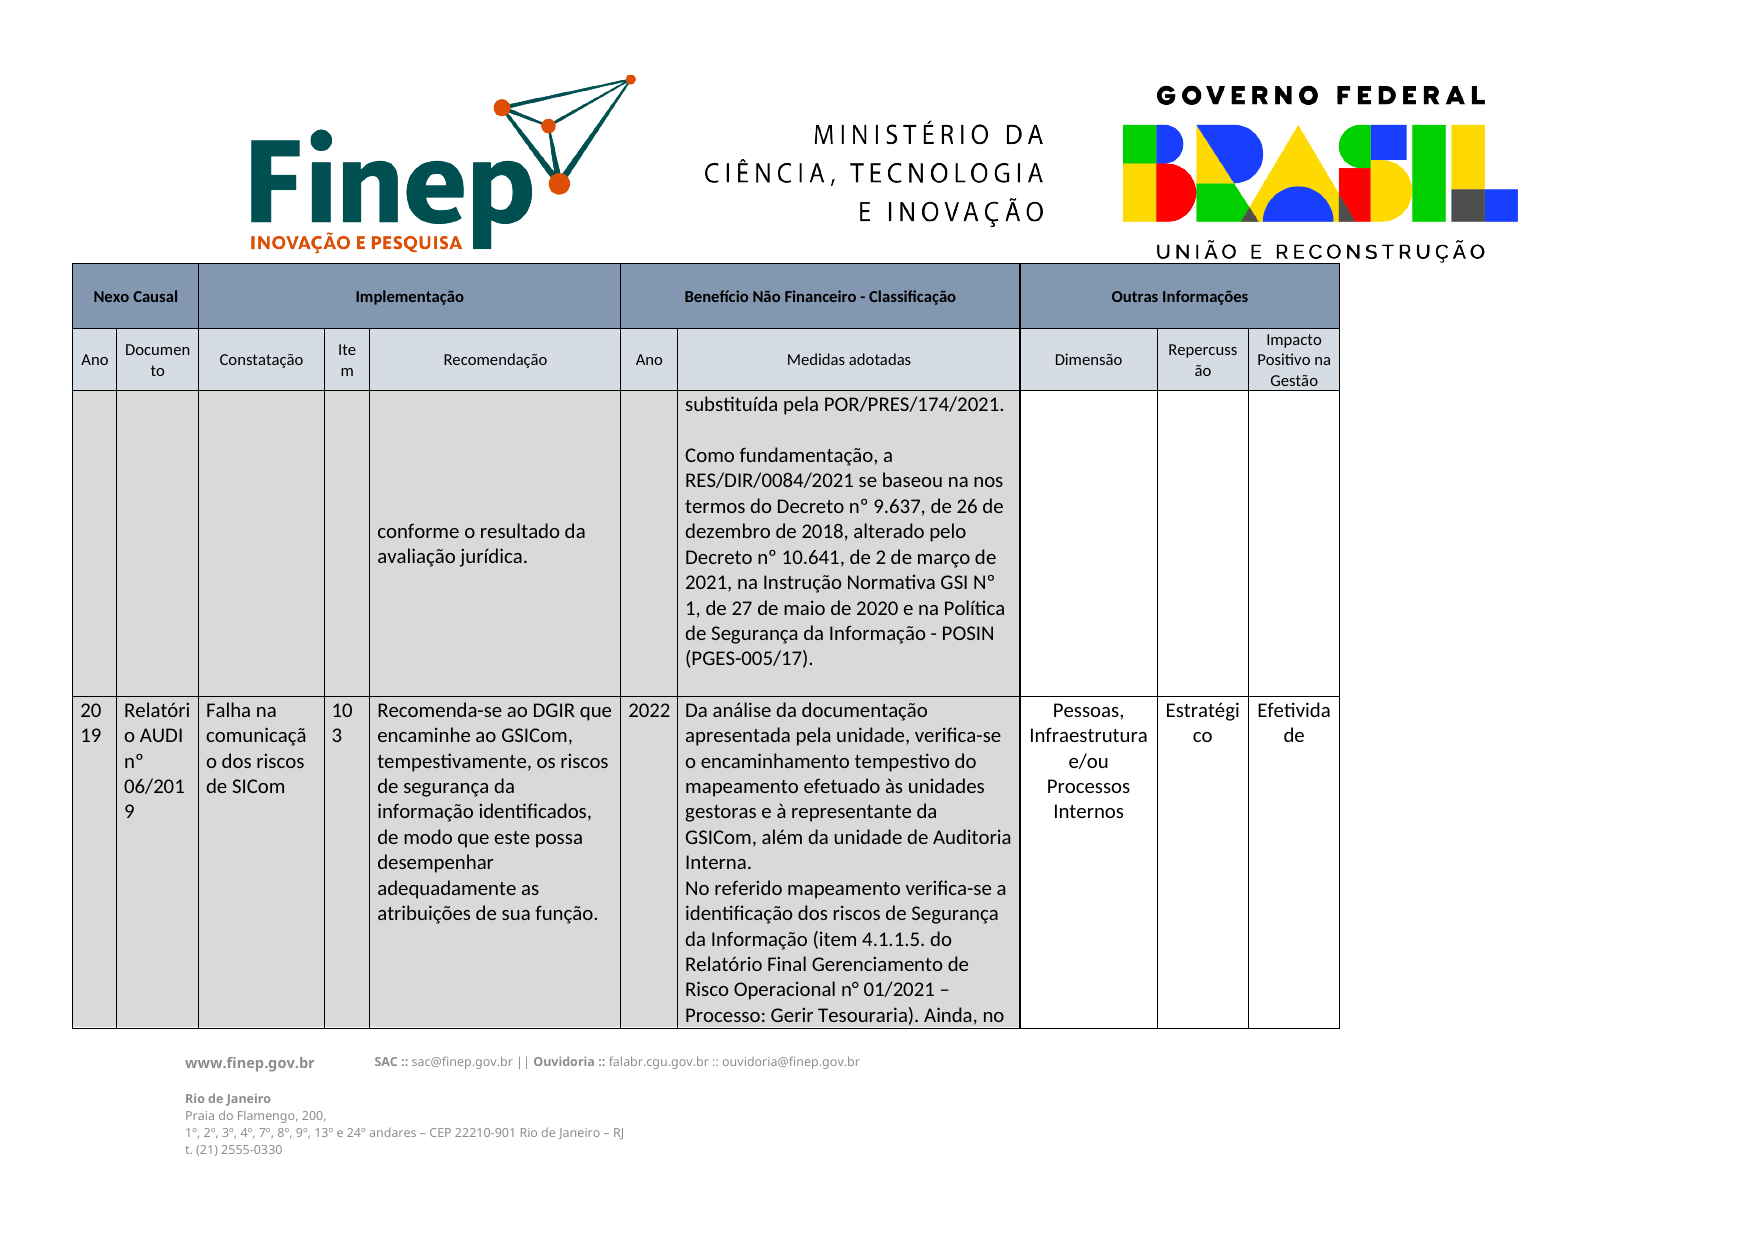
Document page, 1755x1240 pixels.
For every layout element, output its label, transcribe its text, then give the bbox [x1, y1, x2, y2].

table_cell Relatório AUDI nº 06/2019 [117, 697, 198, 1027]
table_cell 2022 [621, 697, 677, 1027]
table_header Benefício Não Financeiro - Classificação [621, 264, 1019, 328]
table_cell Documento [117, 329, 198, 390]
table_cell substituída pela POR/PRES/174/2021. Como fundamentação, a RES/DIR/0084/2021 se baseou na nos termos do Decreto nº 9.637, de 26 de dezembro de 2018, alterado pelo Decreto nº 10.641, de 2 de março de 2021, na Instrução Normativa GSI Nº 1, de 27 de maio de 2020 e na Política de Segurança da Informação - POSIN (PGES-005/17). [678, 391, 1019, 696]
table_cell Da análise da documentação apresentada pela unidade, verifica-se o encaminhamento tempestivo do mapeamento efetuado às unidades gestoras e à representante da GSICom, além da unidade de Auditoria Interna. No referido mapeamento verifica-se a identificação dos riscos de Segurança da Informação (item 4.1.1.5. do Relatório Final Gerenciamento de Risco Operacional n° 01/2021 – Processo: Gerir Tesouraria). Ainda, no [678, 697, 1019, 1027]
table_cell Item [325, 329, 369, 390]
table_cell [1158, 391, 1248, 696]
table_cell [199, 391, 324, 696]
table_cell Recomendação [370, 329, 620, 390]
table_header Nexo Causal [73, 264, 198, 328]
table_cell Ano [73, 329, 116, 390]
table_cell Constatação [199, 329, 324, 390]
table_cell 103 [325, 697, 369, 1027]
table_cell Dimensão [1021, 329, 1157, 390]
table_cell Falha na comunicação dos riscos de SICom [199, 697, 324, 1027]
table_cell Pessoas, Infraestrutura e/ou Processos Internos [1021, 697, 1157, 1027]
table_cell [1249, 391, 1339, 696]
table_cell Impacto Positivo na Gestão [1249, 329, 1339, 390]
table_cell conforme o resultado da avaliação jurídica. [370, 391, 620, 696]
table_header Outras Informações [1021, 264, 1339, 328]
table_cell [117, 391, 198, 696]
table_cell [325, 391, 369, 696]
table_cell Recomenda-se ao DGIR que encaminhe ao GSICom, tempestivamente, os riscos de segurança da informação identificados, de modo que este possa desempenhar adequadamente as atribuições de sua função. [370, 697, 620, 1027]
table_cell [621, 391, 677, 696]
table_cell [73, 391, 116, 696]
table_cell Estratégico [1158, 697, 1248, 1027]
table_cell [1021, 391, 1157, 696]
table_cell Medidas adotadas [678, 329, 1019, 390]
table_header Implementação [199, 264, 620, 328]
table_cell Repercussão [1158, 329, 1248, 390]
table_cell Efetividade [1249, 697, 1339, 1027]
table_cell 2019 [73, 697, 116, 1027]
table_cell Ano [621, 329, 677, 390]
